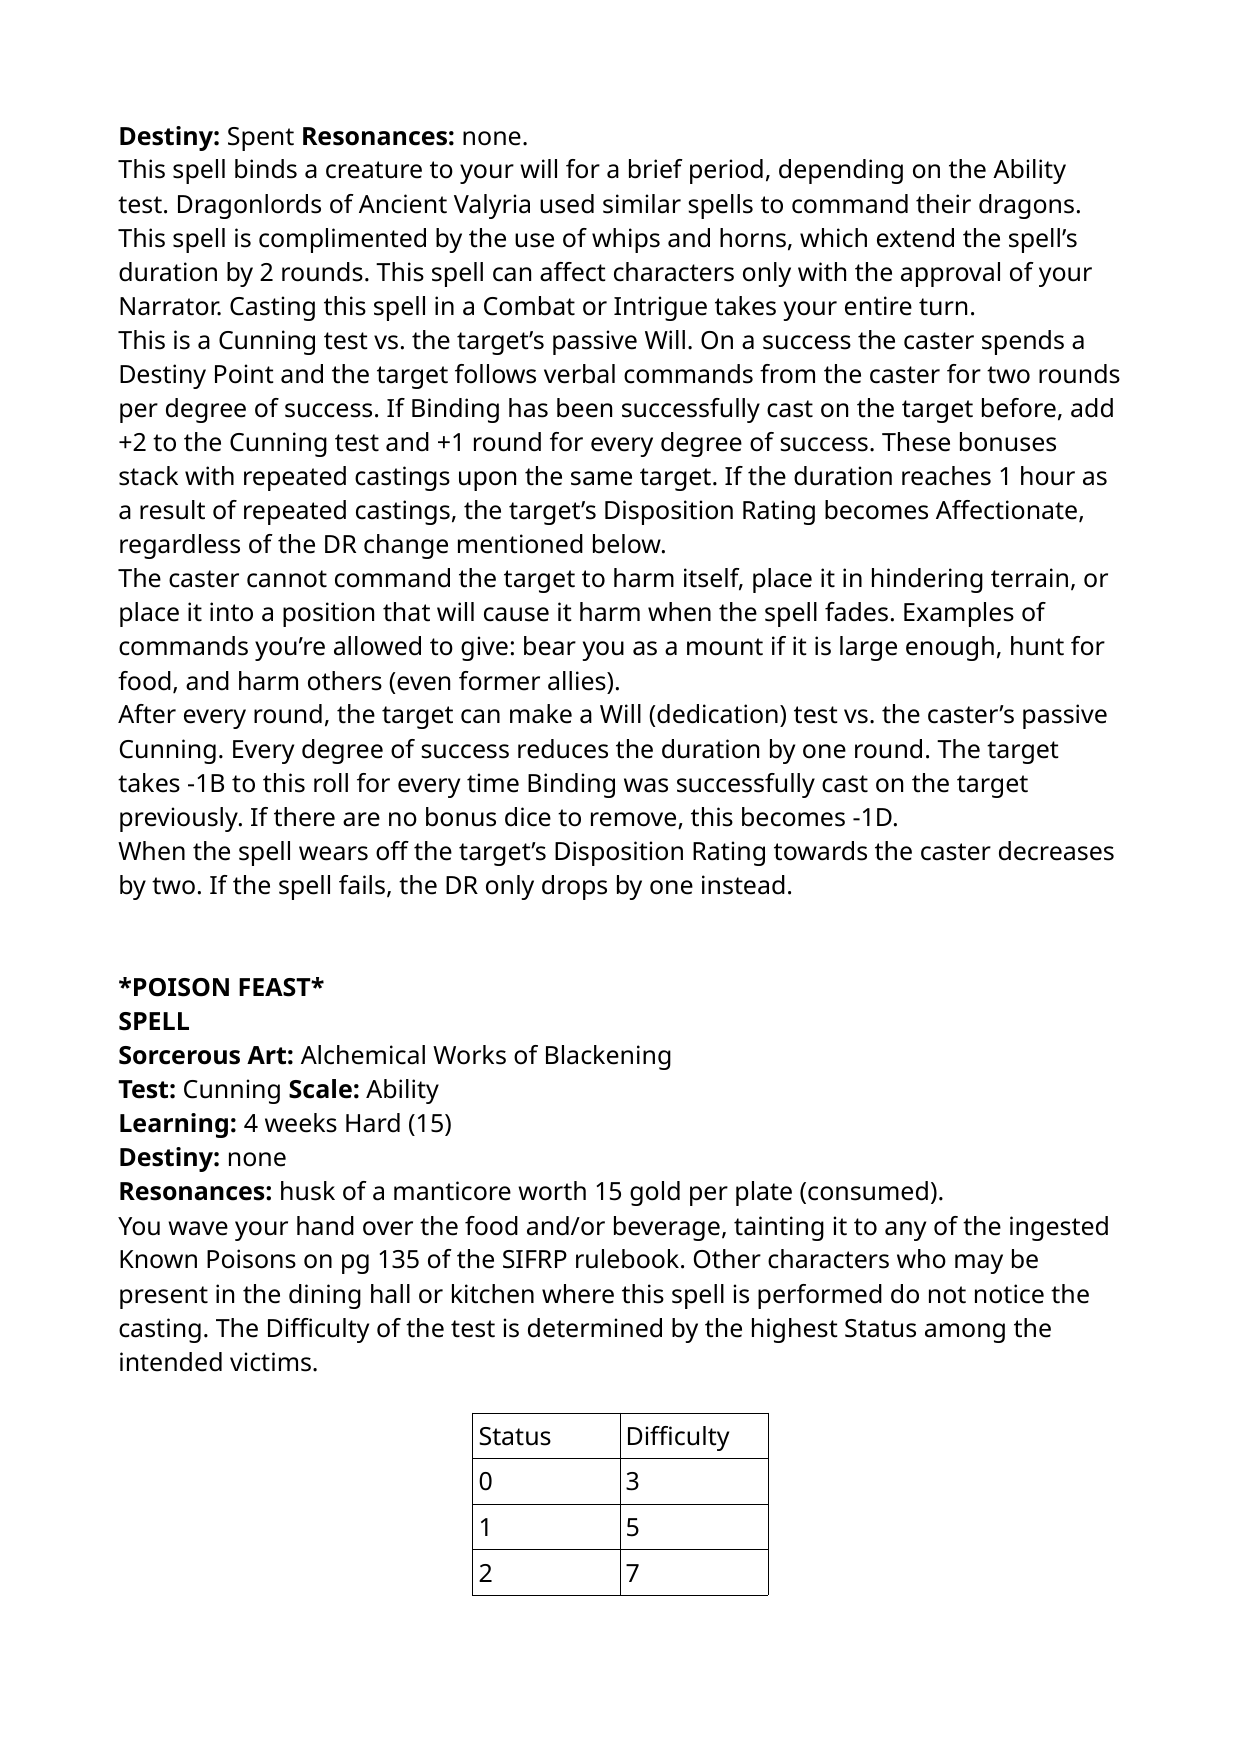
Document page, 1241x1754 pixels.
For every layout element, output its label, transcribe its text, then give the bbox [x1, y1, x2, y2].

table_cell 7 [621, 1550, 768, 1595]
table_header Status [473, 1414, 620, 1458]
table_cell 2 [473, 1550, 620, 1595]
table_cell 3 [621, 1459, 768, 1504]
table_cell 1 [473, 1505, 620, 1549]
table_header Difficulty [621, 1414, 768, 1458]
table_cell 0 [473, 1459, 620, 1504]
table_cell 5 [621, 1505, 768, 1549]
text Destiny: Spent Resonances: none. This spell binds a creature to your will for a brief period, depending on the Ability test. Dragonlords of Ancient Valyria used similar spells to command their dragons. This spell is complimented by the use of whips and horns, which extend the spell’s duration by 2 rounds. This spell can affect characters only with the approval of your Narrator. Casting this spell in a Combat or Intrigue takes your entire turn. This is a Cunning test vs. the target’s passive Will. On a success the caster spends a Destiny Point and the target follows verbal commands from the caster for two rounds per degree of success. If Binding has been successfully cast on the target before, add +2 to the Cunning test and +1 round for every degree of success. These bonuses stack with repeated castings upon the same target. If the duration reaches 1 hour as a result of repeated castings, the target’s Disposition Rating becomes Affectionate, regardless of the DR change mentioned below. The caster cannot command the target to harm itself, place it in hindering terrain, or place it into a position that will cause it harm when the spell fades. Examples of commands you’re allowed to give: bear you as a mount if it is large enough, hunt for food, and harm others (even former allies). After every round, the target can make a Will (dedication) test vs. the caster’s passive Cunning. Every degree of success reduces the duration by one round. The target takes -1B to this roll for every time Binding was successfully cast on the target previously. If there are no bonus dice to remove, this becomes -1D. When the spell wears off the target’s Disposition Rating towards the caster decreases by two. If the spell fails, the DR only drops by one instead. *POISON FEAST* SPELL Sorcerous Art: Alchemical Works of Blackening Test: Cunning Scale: Ability Learning: 4 weeks Hard (15) Destiny: none Resonances: husk of a manticore worth 15 gold per plate (consumed). You wave your hand over the food and/or beverage, tainting it to any of the ingested Known Poisons on pg 135 of the SIFRP rulebook. Other characters who may be present in the dining hall or kitchen where this spell is performed do not notice the casting. The Difficulty of the test is determined by the highest Status among the intended victims. [118, 118, 1122, 1412]
